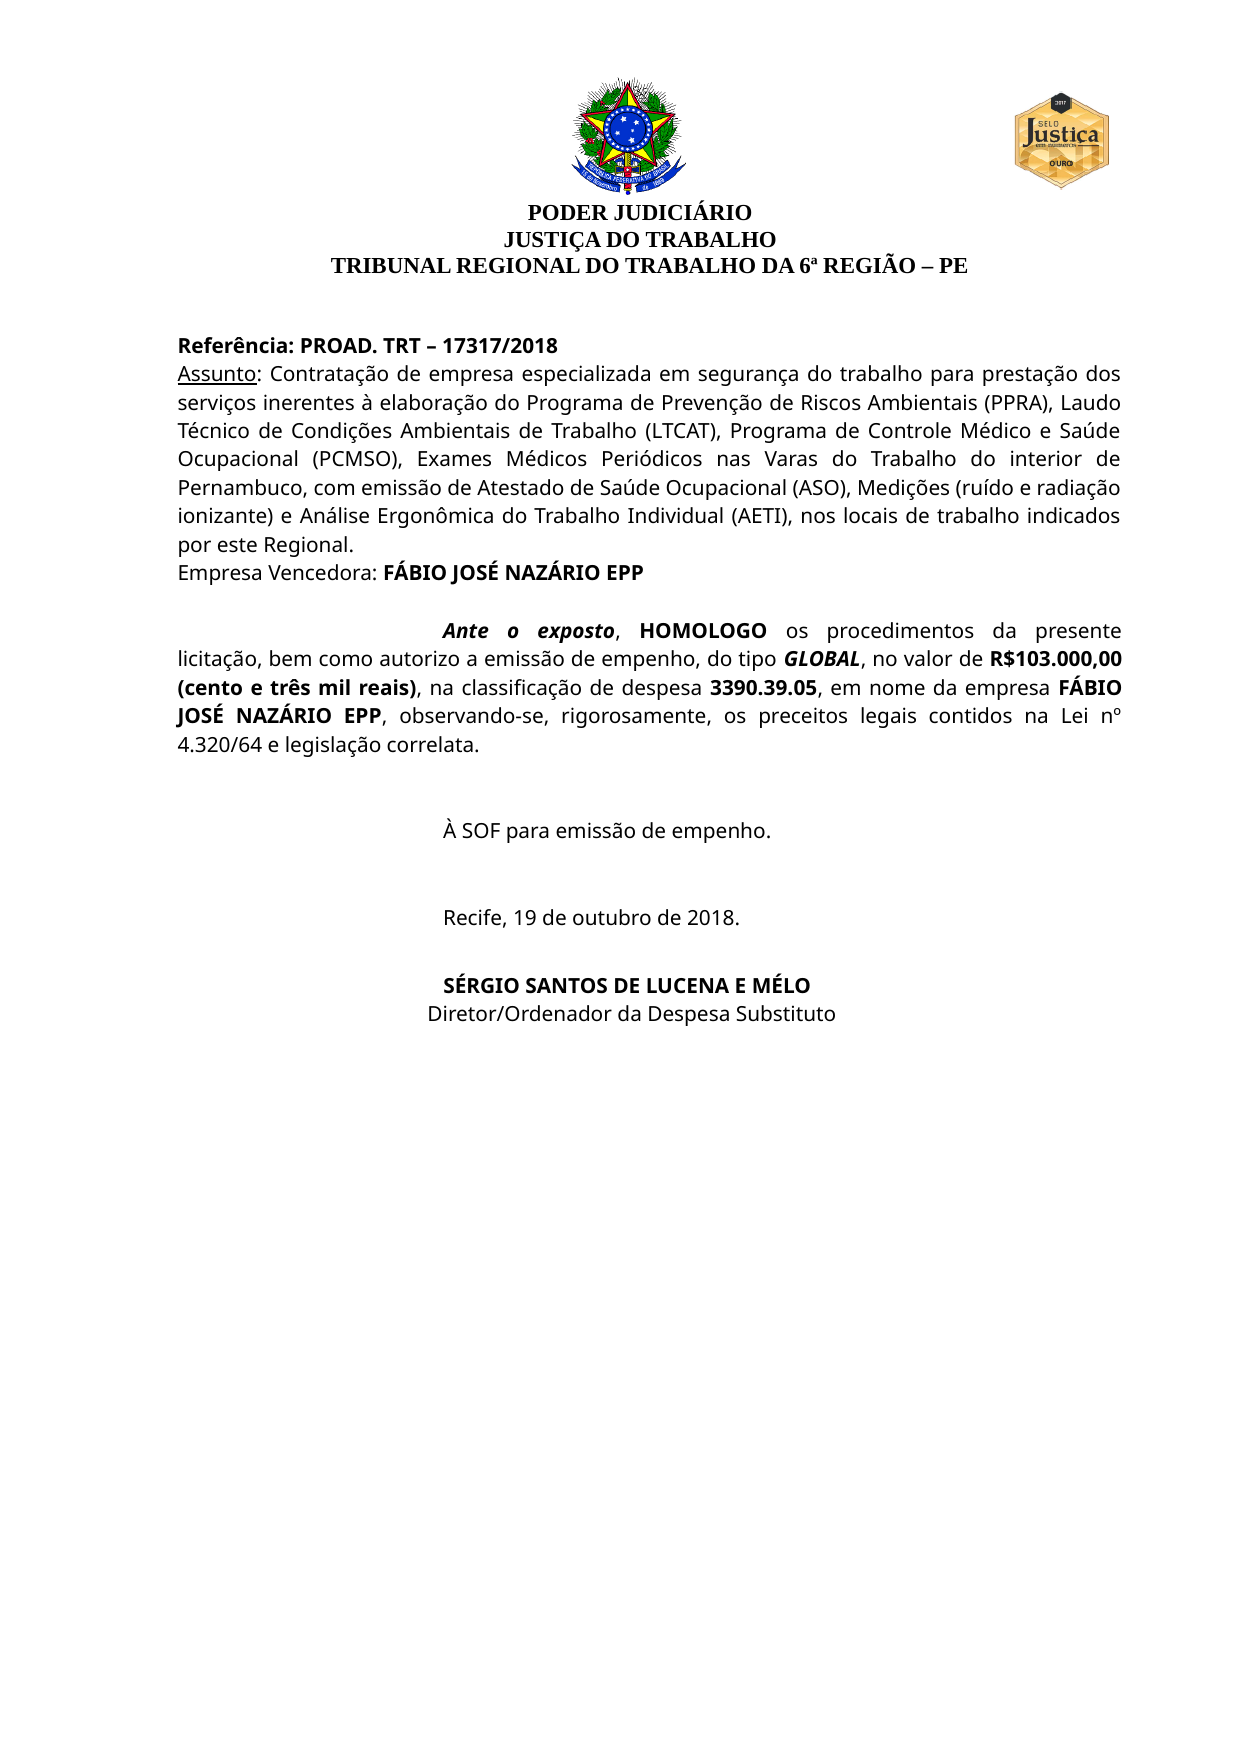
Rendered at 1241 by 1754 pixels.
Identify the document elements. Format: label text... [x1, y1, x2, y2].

text Diretor/Ordenador da Despesa Substituto [177, 999, 1122, 1028]
text Recife, 19 de outubro de 2018. [177, 903, 1122, 931]
text À SOF para emissão de empenho. [177, 816, 1122, 845]
text Empresa Vencedora: FÁBIO JOSÉ NAZÁRIO EPP [177, 558, 1122, 587]
text Referência: PROAD. TRT – 17317/2018 [177, 331, 1122, 359]
subtitle Assunto: Contratação de empresa especializada em segurança do trabalho para prestação dos serviços inerentes à elaboração do Programa de Prevenção de Riscos Ambientais (PPRA), Laudo Técnico de Condições Ambientais de Trabalho (LTCAT), Programa de Controle Médico e Saúde Ocupacional (PCMSO), Exames Médicos Periódicos nas Varas do Trabalho do interior de Pernambuco, com emissão de Atestado de Saúde Ocupacional (ASO), Medições (ruído e radiação ionizante) e Análise Ergonômica do Trabalho Individual (AETI), nos locais de trabalho indicados por este Regional. [177, 359, 1122, 558]
picture [565, 75, 689, 197]
text Ante o exposto, HOMOLOGO os procedimentos da presente licitação, bem como autorizo a emissão de empenho, do tipo GLOBAL, no valor de R$103.000,00 (cento e três mil reais), na classificação de despesa 3390.39.05, em nome da empresa FÁBIO JOSÉ NAZÁRIO EPP, observando-se, rigorosamente, os preceitos legais contidos na Lei nº 4.320/64 e legislação correlata. [177, 616, 1122, 758]
text SÉRGIO SANTOS DE LUCENA E MÉLO [443, 971, 1122, 999]
